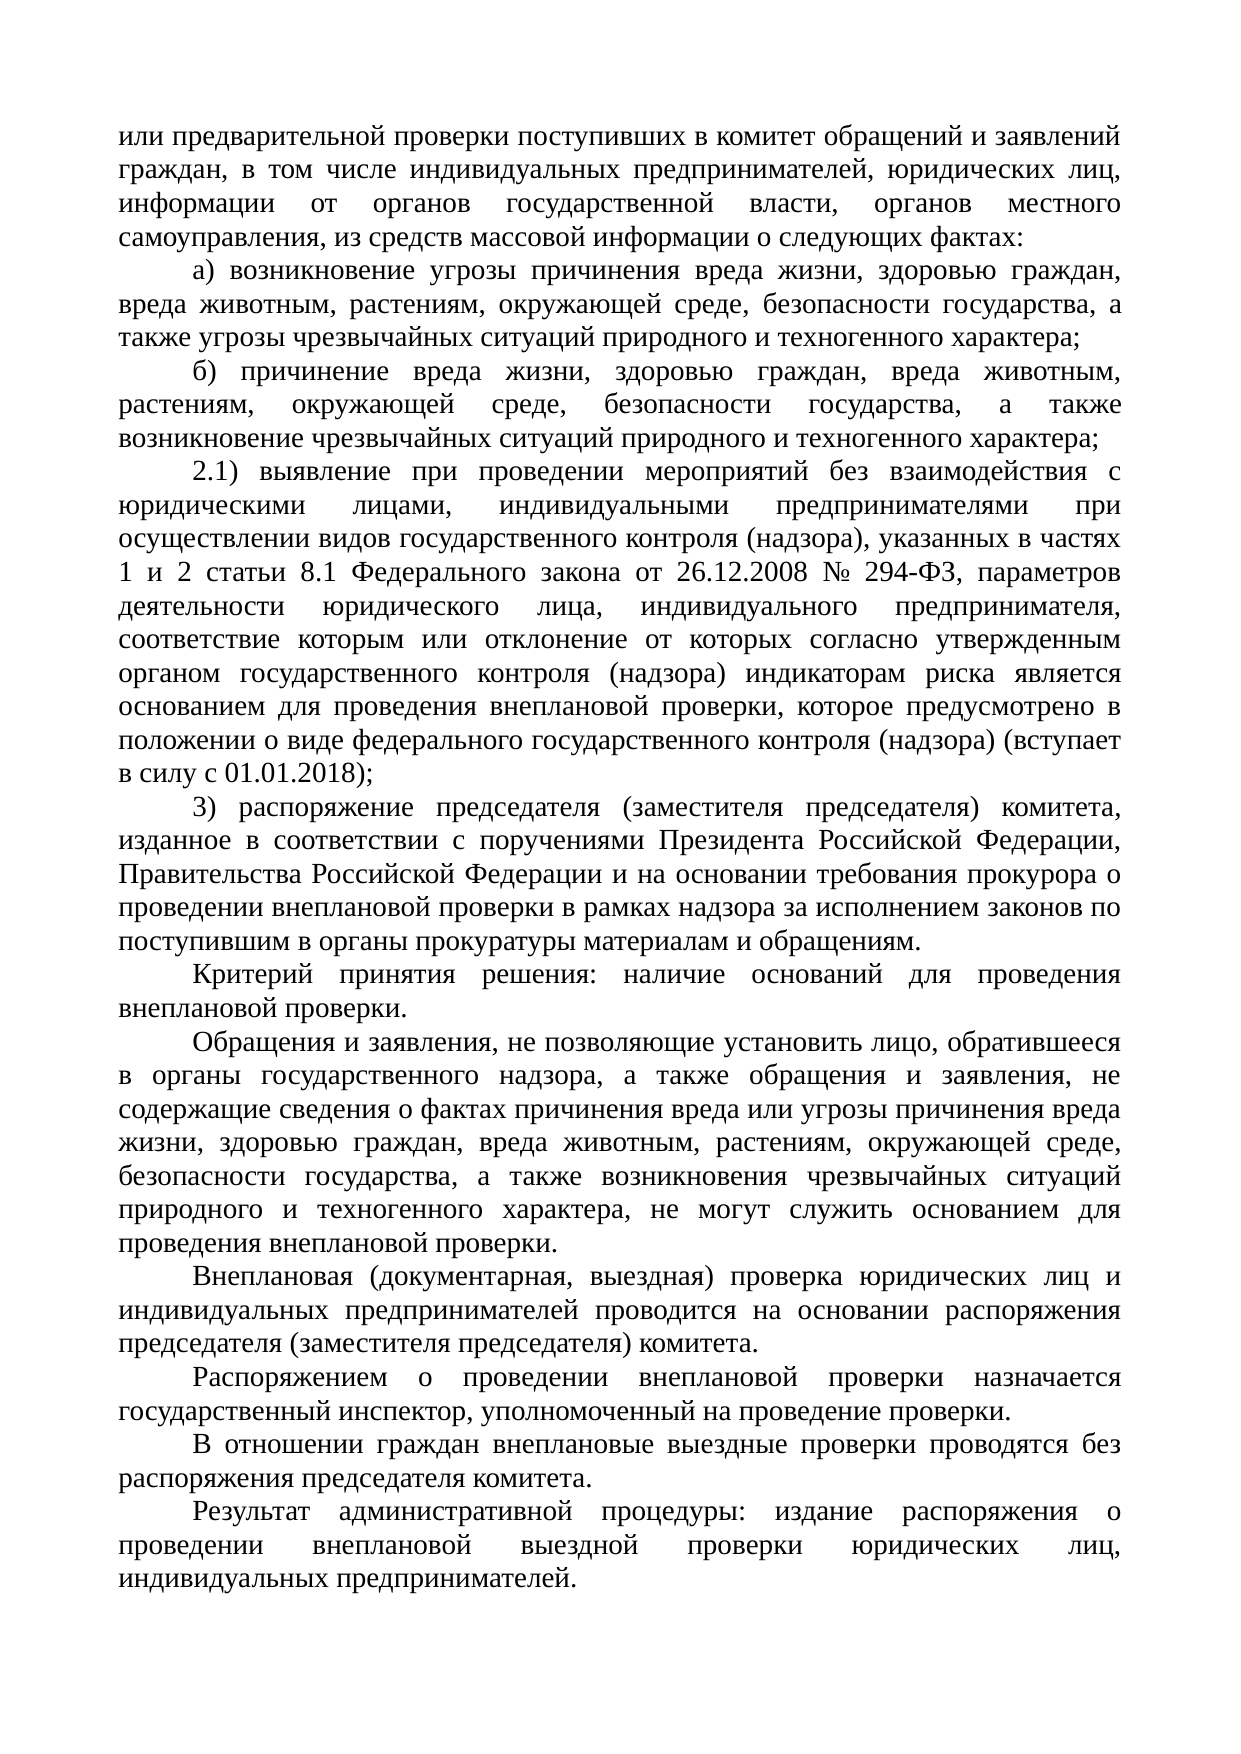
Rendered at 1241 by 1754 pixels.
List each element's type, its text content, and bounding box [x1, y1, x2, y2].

text В отношении граждан внеплановые выездные проверки проводятся без распоряжения председателя комитета. [118, 1426, 1122, 1493]
text б) причинение вреда жизни, здоровью граждан, вреда животным, растениям, окружающей среде, безопасности государства, а также возникновение чрезвычайных ситуаций природного и техногенного характера; [118, 353, 1122, 453]
text 3) распоряжение председателя (заместителя председателя) комитета, изданное в соответствии с поручениями Президента Российской Федерации, Правительства Российской Федерации и на основании требования прокурора о проведении внеплановой проверки в рамках надзора за исполнением законов по поступившим в органы прокуратуры материалам и обращениям. [118, 789, 1122, 957]
text Внеплановая (документарная, выездная) проверка юридических лиц и индивидуальных предпринимателей проводится на основании распоряжения председателя (заместителя председателя) комитета. [118, 1258, 1122, 1359]
text а) возникновение угрозы причинения вреда жизни, здоровью граждан, вреда животным, растениям, окружающей среде, безопасности государства, а также угрозы чрезвычайных ситуаций природного и техногенного характера; [118, 252, 1122, 353]
text 2.1) выявление при проведении мероприятий без взаимодействия с юридическими лицами, индивидуальными предпринимателями при осуществлении видов государственного контроля (надзора), указанных в частях 1 и 2 статьи 8.1 Федерального закона от 26.12.2008 № 294-ФЗ, параметров деятельности юридического лица, индивидуального предпринимателя, соответствие которым или отклонение от которых согласно утвержденным органом государственного контроля (надзора) индикаторам риска является основанием для проведения внеплановой проверки, которое предусмотрено в положении о виде федерального государственного контроля (надзора) (вступает в силу с 01.01.2018); [118, 453, 1122, 789]
text Распоряжением о проведении внеплановой проверки назначается государственный инспектор, уполномоченный на проведение проверки. [118, 1359, 1122, 1426]
text Результат административной процедуры: издание распоряжения о проведении внеплановой выездной проверки юридических лиц, индивидуальных предпринимателей. [118, 1493, 1122, 1594]
text Обращения и заявления, не позволяющие установить лицо, обратившееся в органы государственного надзора, а также обращения и заявления, не содержащие сведения о фактах причинения вреда или угрозы причинения вреда жизни, здоровью граждан, вреда животным, растениям, окружающей среде, безопасности государства, а также возникновения чрезвычайных ситуаций природного и техногенного характера, не могут служить основанием для проведения внеплановой проверки. [118, 1024, 1122, 1258]
text или предварительной проверки поступивших в комитет обращений и заявлений граждан, в том числе индивидуальных предпринимателей, юридических лиц, информации от органов государственной власти, органов местного самоуправления, из средств массовой информации о следующих фактах: [118, 118, 1122, 252]
text Критерий принятия решения: наличие оснований для проведения внеплановой проверки. [118, 957, 1122, 1024]
